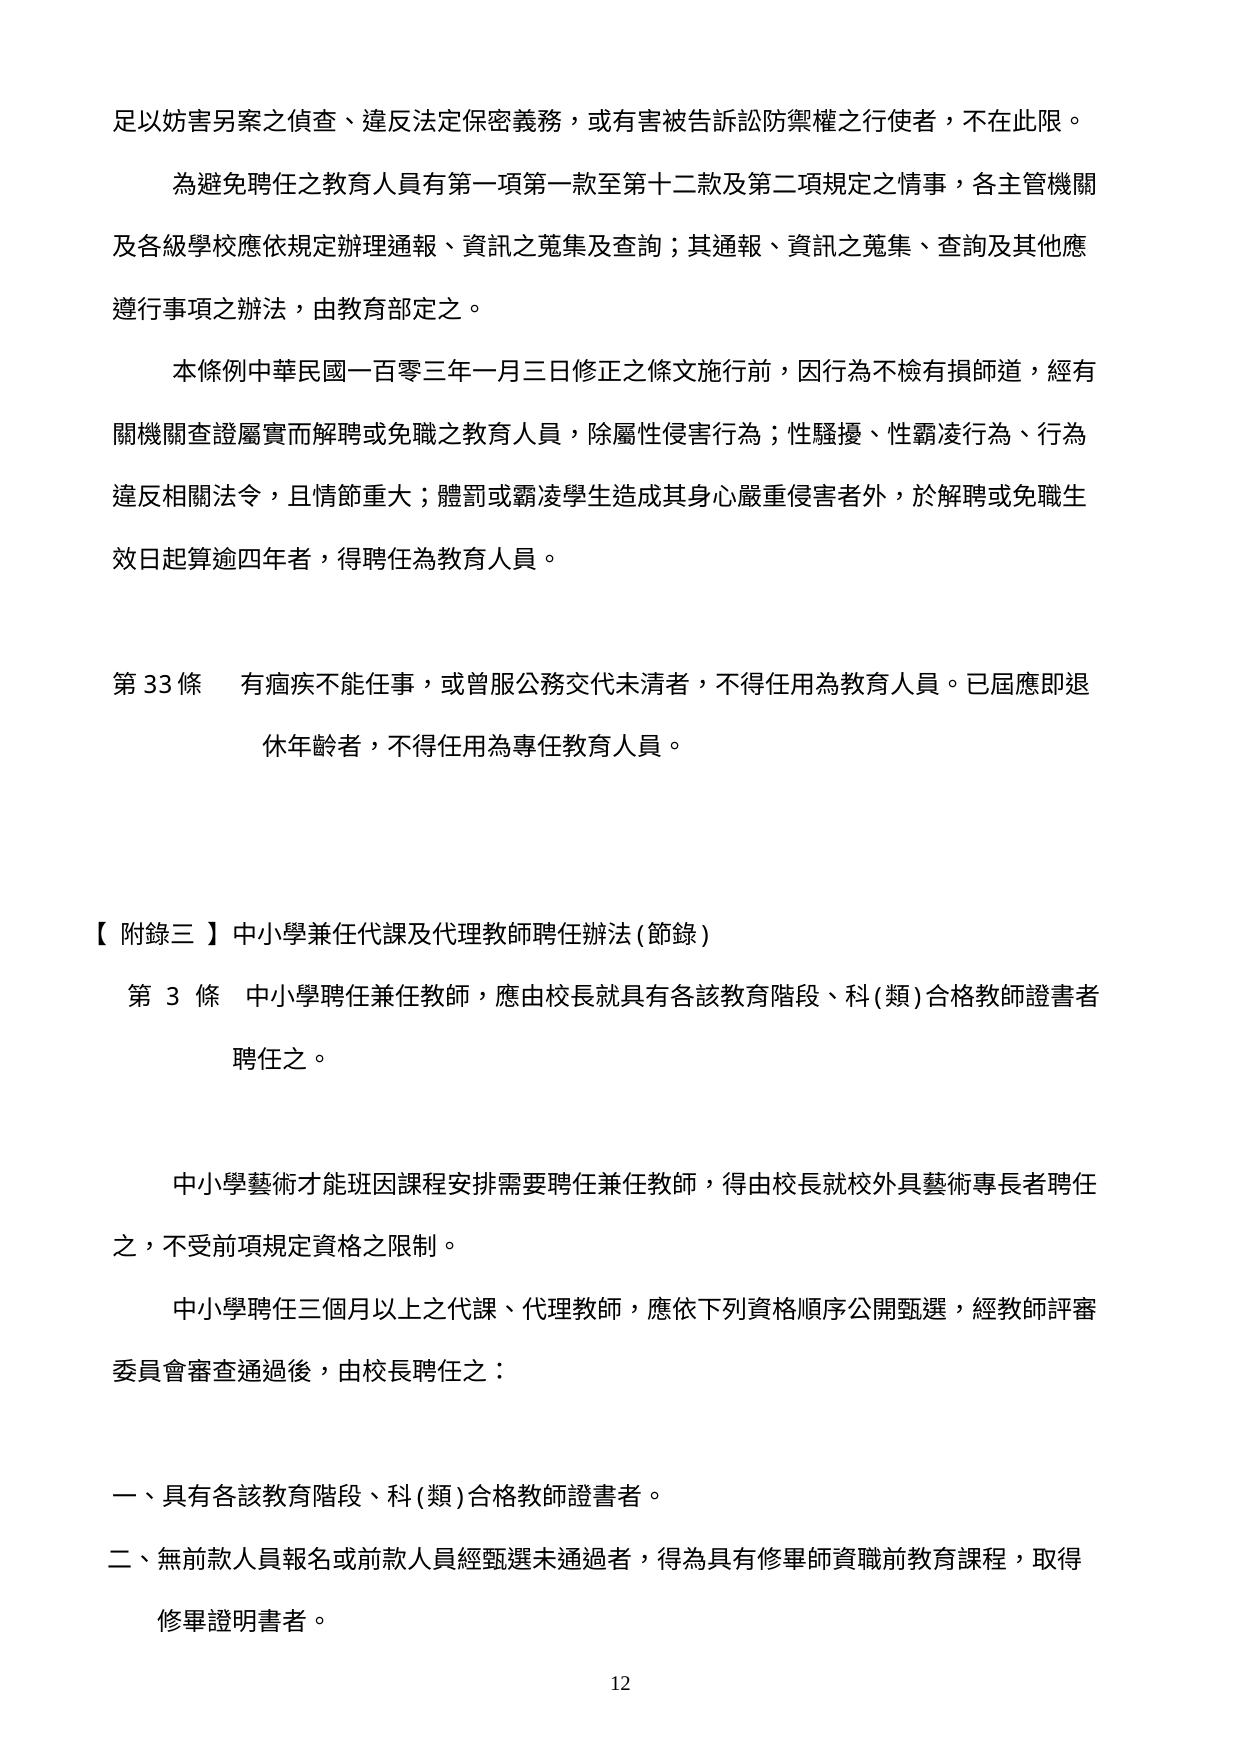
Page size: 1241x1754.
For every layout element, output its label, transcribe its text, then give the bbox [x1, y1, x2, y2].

text 委員會審查通過後，由校長聘任之： [83, 1328, 1157, 1391]
text 第33條 有痼疾不能任事，或曾服公務交代未清者，不得任用為教育人員。已屆應即退 [83, 641, 1157, 703]
text 【 附錄三 】中小學兼任代課及代理教師聘任辦法(節錄) [83, 891, 1157, 953]
text 違反相關法令，且情節重大；體罰或霸凌學生造成其身心嚴重侵害者外，於解聘或免職生 [83, 453, 1157, 516]
text 修畢證明書者。 [83, 1578, 1157, 1641]
text 二、無前款人員報名或前款人員經甄選未通過者，得為具有修畢師資職前教育課程，取得 [83, 1516, 1157, 1578]
text 之，不受前項規定資格之限制。 [83, 1203, 1157, 1266]
text 遵行事項之辦法，由教育部定之。 [83, 266, 1157, 328]
text 關機關查證屬實而解聘或免職之教育人員，除屬性侵害行為；性騷擾、性霸凌行為、行為 [83, 391, 1157, 453]
text 為避免聘任之教育人員有第一項第一款至第十二款及第二項規定之情事，各主管機關 [83, 141, 1157, 203]
text 及各級學校應依規定辦理通報、資訊之蒐集及查詢；其通報、資訊之蒐集、查詢及其他應 [83, 203, 1157, 266]
text 休年齡者，不得任用為專任教育人員。 [83, 703, 1157, 766]
text 中小學藝術才能班因課程安排需要聘任兼任教師，得由校長就校外具藝術專長者聘任 [83, 1141, 1157, 1203]
text 中小學聘任三個月以上之代課、代理教師，應依下列資格順序公開甄選，經教師評審 [83, 1266, 1157, 1328]
text 一、具有各該教育階段、科(類)合格教師證書者。 [83, 1453, 1157, 1516]
text 效日起算逾四年者，得聘任為教育人員。 [83, 516, 1157, 578]
text 足以妨害另案之偵查、違反法定保密義務，或有害被告訴訟防禦權之行使者，不在此限。 [83, 78, 1157, 141]
text 本條例中華民國一百零三年一月三日修正之條文施行前，因行為不檢有損師道，經有 [83, 328, 1157, 391]
text 聘任之。 [83, 1016, 1157, 1078]
text 第 3 條 中小學聘任兼任教師，應由校長就具有各該教育階段、科(類)合格教師證書者 [83, 953, 1157, 1016]
